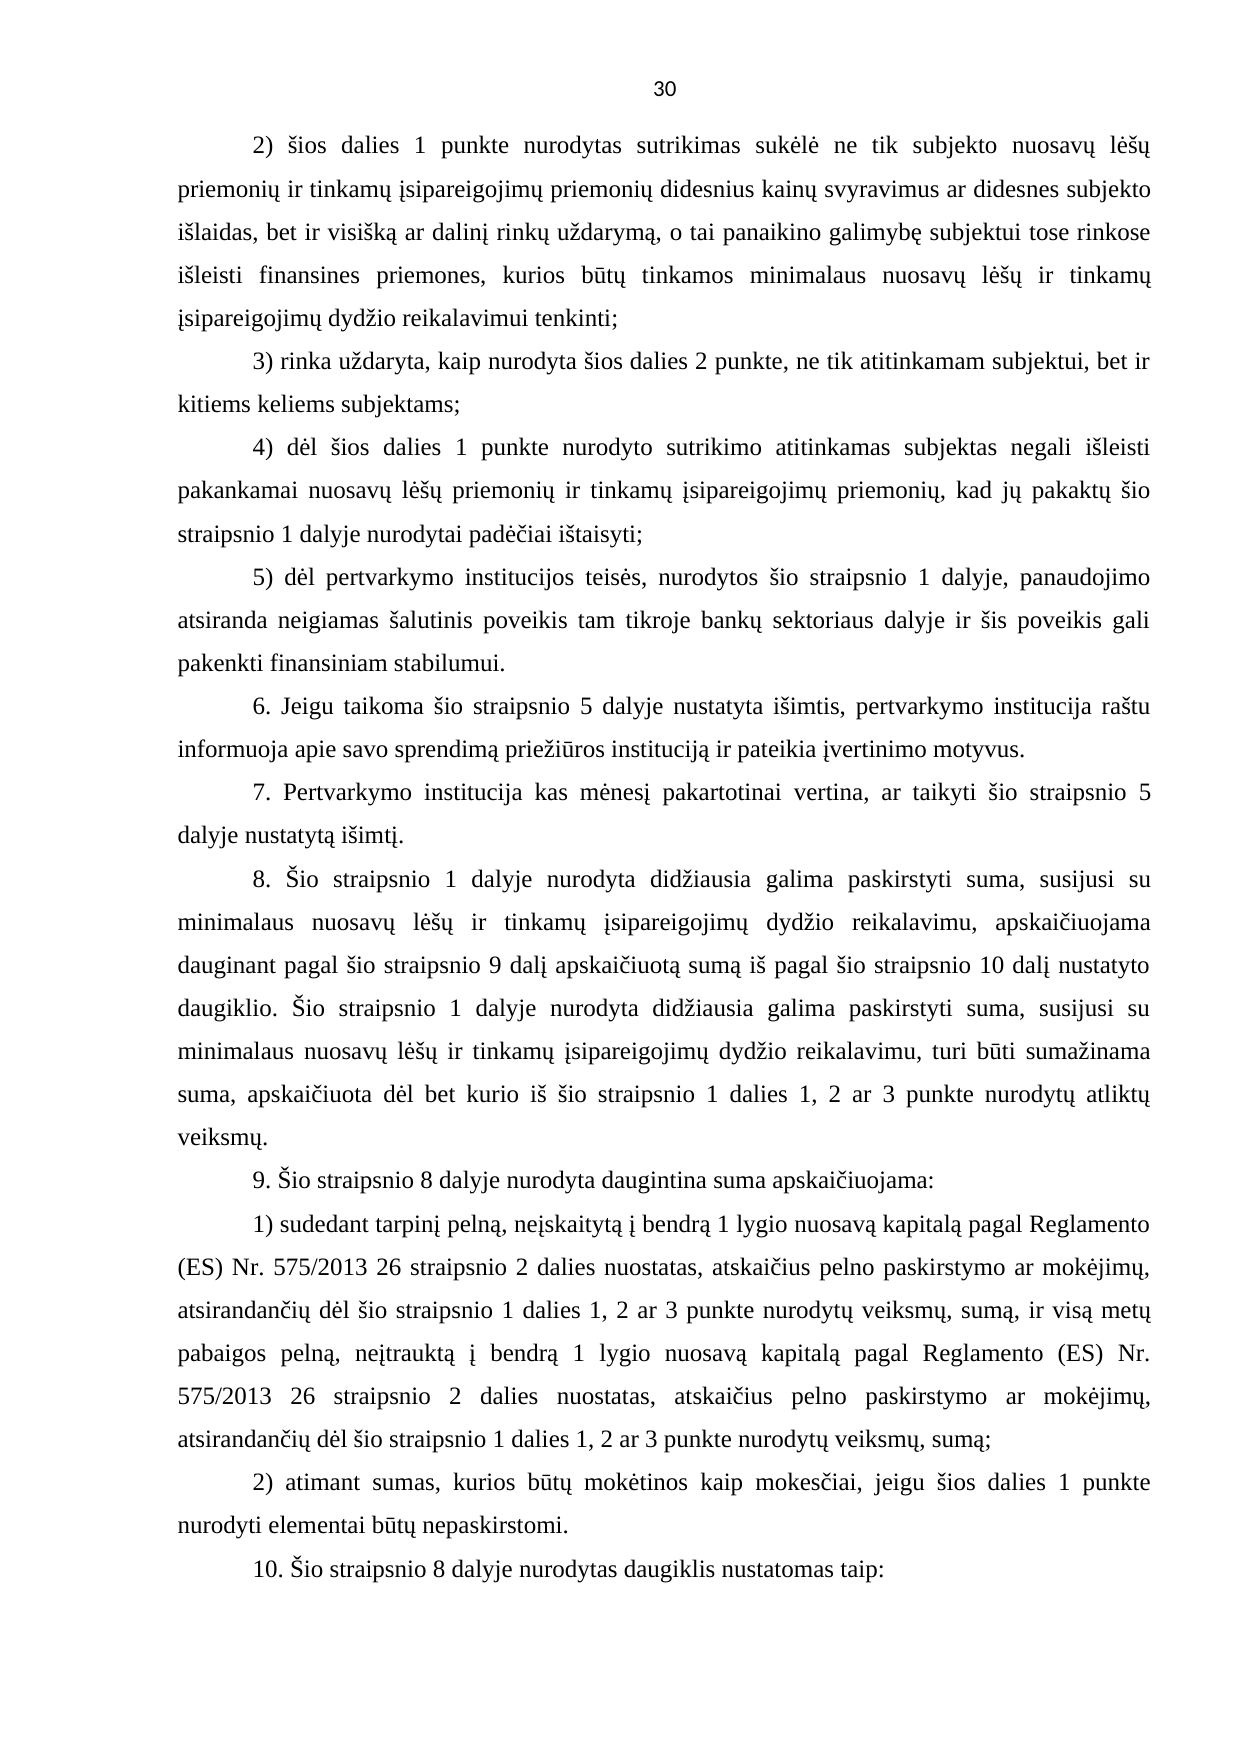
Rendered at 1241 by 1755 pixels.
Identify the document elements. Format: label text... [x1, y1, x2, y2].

text 7. Pertvarkymo institucija kas mėnesį pakartotinai vertina, ar taikyti šio straipsnio 5 dalyje nustatytą išimtį. [177, 777, 1152, 849]
text 10. Šio straipsnio 8 dalyje nurodytas daugiklis nustatomas taip: [177, 1554, 1152, 1582]
text 4) dėl šios dalies 1 punkte nurodyto sutrikimo atitinkamas subjektas negali išleisti pakankamai nuosavų lėšų priemonių ir tinkamų įsipareigojimų priemonių, kad jų pakaktų šio straipsnio 1 dalyje nurodytai padėčiai ištaisyti; [177, 432, 1152, 547]
text 8. Šio straipsnio 1 dalyje nurodyta didžiausia galima paskirstyti suma, susijusi su minimalaus nuosavų lėšų ir tinkamų įsipareigojimų dydžio reikalavimu, apskaičiuojama dauginant pagal šio straipsnio 9 dalį apskaičiuotą sumą iš pagal šio straipsnio 10 dalį nustatyto daugiklio. Šio straipsnio 1 dalyje nurodyta didžiausia galima paskirstyti suma, susijusi su minimalaus nuosavų lėšų ir tinkamų įsipareigojimų dydžio reikalavimu, turi būti sumažinama suma, apskaičiuota dėl bet kurio iš šio straipsnio 1 dalies 1, 2 ar 3 punkte nurodytų atliktų veiksmų. [177, 864, 1152, 1151]
text 9. Šio straipsnio 8 dalyje nurodyta daugintina suma apskaičiuojama: [177, 1166, 1152, 1194]
text 6. Jeigu taikoma šio straipsnio 5 dalyje nustatyta išimtis, pertvarkymo institucija raštu informuoja apie savo sprendimą priežiūros instituciją ir pateikia įvertinimo motyvus. [177, 691, 1152, 763]
text 2) šios dalies 1 punkte nurodytas sutrikimas sukėlė ne tik subjekto nuosavų lėšų priemonių ir tinkamų įsipareigojimų priemonių didesnius kainų svyravimus ar didesnes subjekto išlaidas, bet ir visišką ar dalinį rinkų uždarymą, o tai panaikino galimybę subjektui tose rinkose išleisti finansines priemones, kurios būtų tinkamos minimalaus nuosavų lėšų ir tinkamų įsipareigojimų dydžio reikalavimui tenkinti; [177, 131, 1152, 332]
text 2) atimant sumas, kurios būtų mokėtinos kaip mokesčiai, jeigu šios dalies 1 punkte nurodyti elementai būtų nepaskirstomi. [177, 1467, 1152, 1539]
text 5) dėl pertvarkymo institucijos teisės, nurodytos šio straipsnio 1 dalyje, panaudojimo atsiranda neigiamas šalutinis poveikis tam tikroje bankų sektoriaus dalyje ir šis poveikis gali pakenkti finansiniam stabilumui. [177, 562, 1152, 677]
text 3) rinka uždaryta, kaip nurodyta šios dalies 2 punkte, ne tik atitinkamam subjektui, bet ir kitiems keliems subjektams; [177, 346, 1152, 418]
text 1) sudedant tarpinį pelną, neįskaitytą į bendrą 1 lygio nuosavą kapitalą pagal Reglamento (ES) Nr. 575/2013 26 straipsnio 2 dalies nuostatas, atskaičius pelno paskirstymo ar mokėjimų, atsirandančių dėl šio straipsnio 1 dalies 1, 2 ar 3 punkte nurodytų veiksmų, sumą, ir visą metų pabaigos pelną, neįtrauktą į bendrą 1 lygio nuosavą kapitalą pagal Reglamento (ES) Nr. 575/2013 26 straipsnio 2 dalies nuostatas, atskaičius pelno paskirstymo ar mokėjimų, atsirandančių dėl šio straipsnio 1 dalies 1, 2 ar 3 punkte nurodytų veiksmų, sumą; [177, 1209, 1152, 1453]
